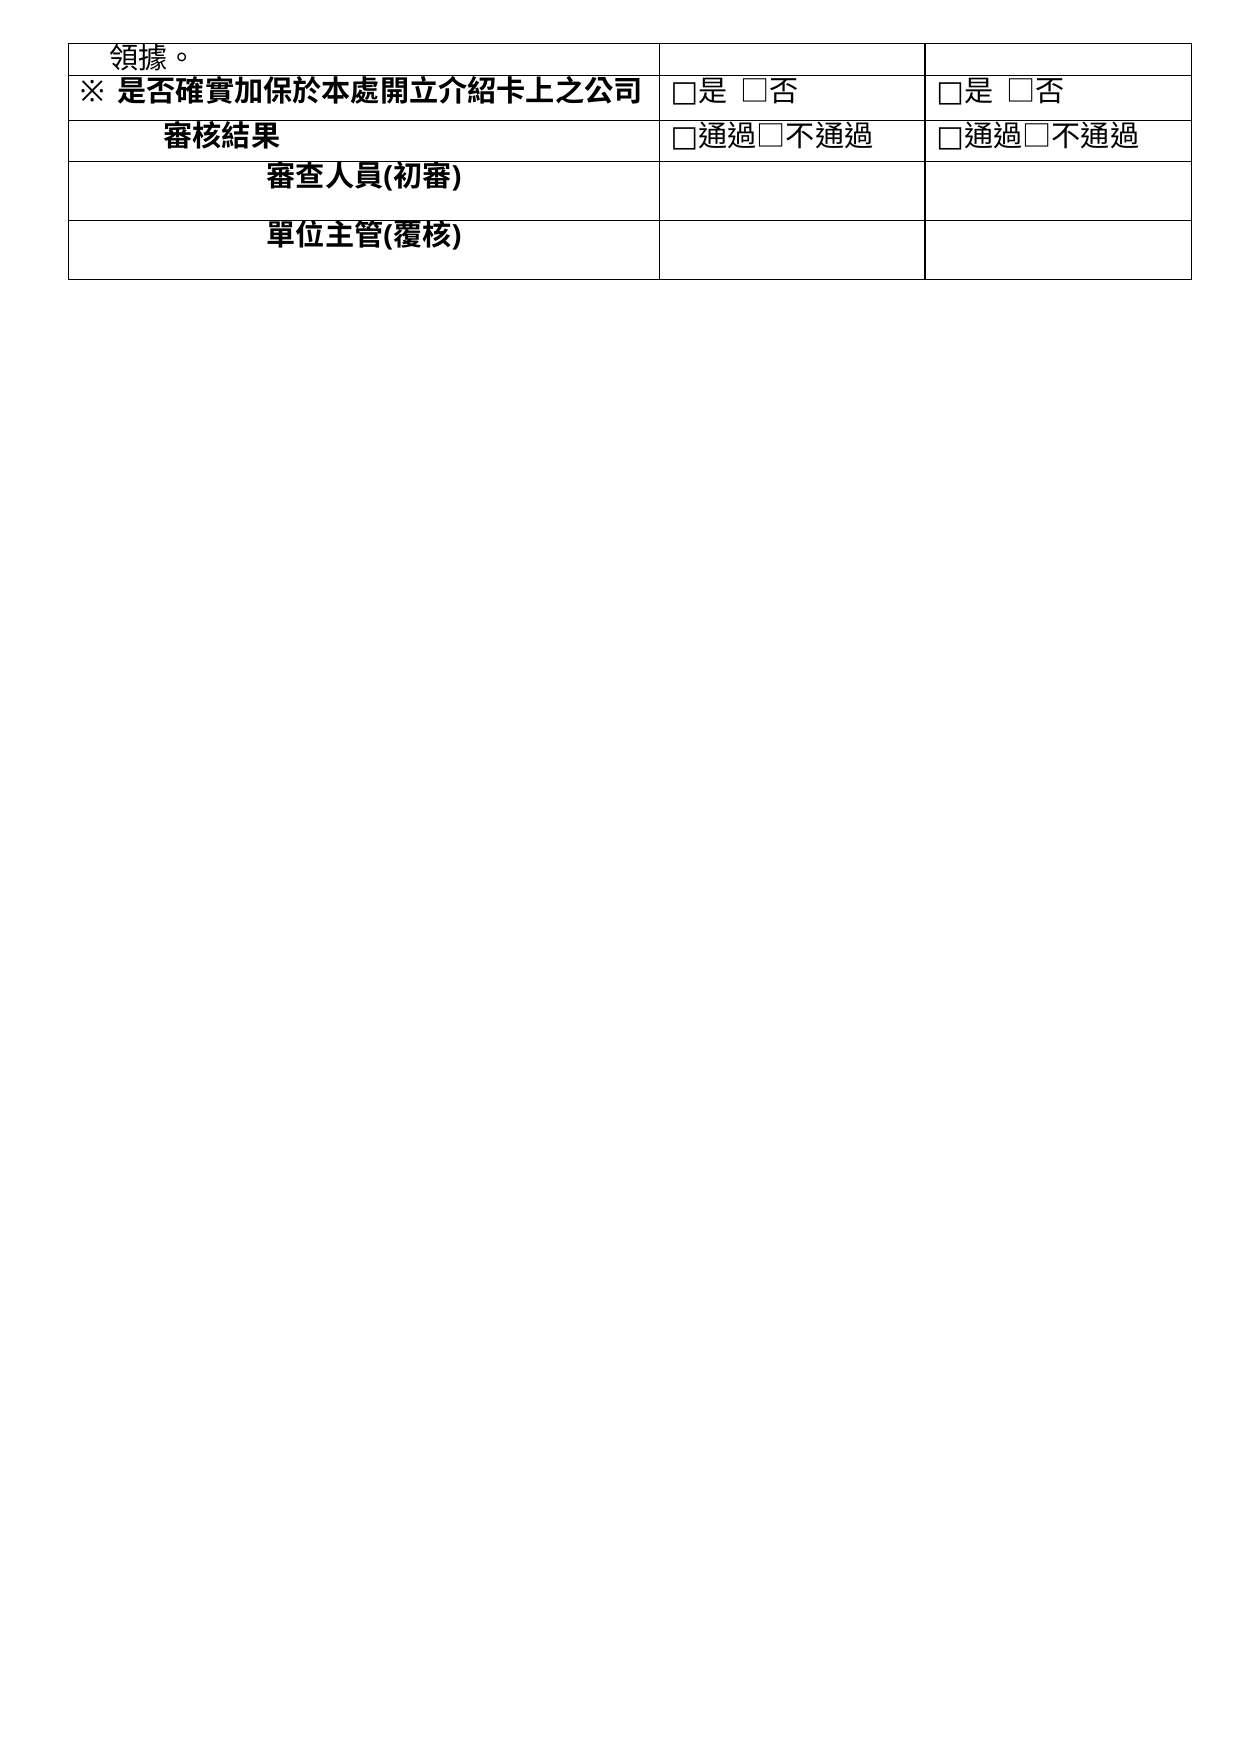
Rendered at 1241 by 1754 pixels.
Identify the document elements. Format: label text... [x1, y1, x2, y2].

table_cell 是否確實加保於本處開立介紹卡上之公司 [69, 76, 659, 120]
table_cell 領據。 [69, 44, 659, 75]
table_cell □通過□不通過 [660, 121, 924, 161]
table_cell 審查人員(初審) [69, 162, 659, 220]
table_cell [926, 221, 1191, 279]
table_cell 審核結果 [69, 121, 659, 161]
table_cell □是 □否 [660, 76, 924, 120]
table_cell □是 □否 [926, 76, 1191, 120]
table_cell [926, 162, 1191, 220]
table_cell 單位主管(覆核) [69, 221, 659, 279]
table_cell [660, 221, 924, 279]
table_cell [926, 44, 1191, 75]
table_cell □通過□不通過 [926, 121, 1191, 161]
table_cell [660, 162, 924, 220]
table_cell [660, 44, 924, 75]
